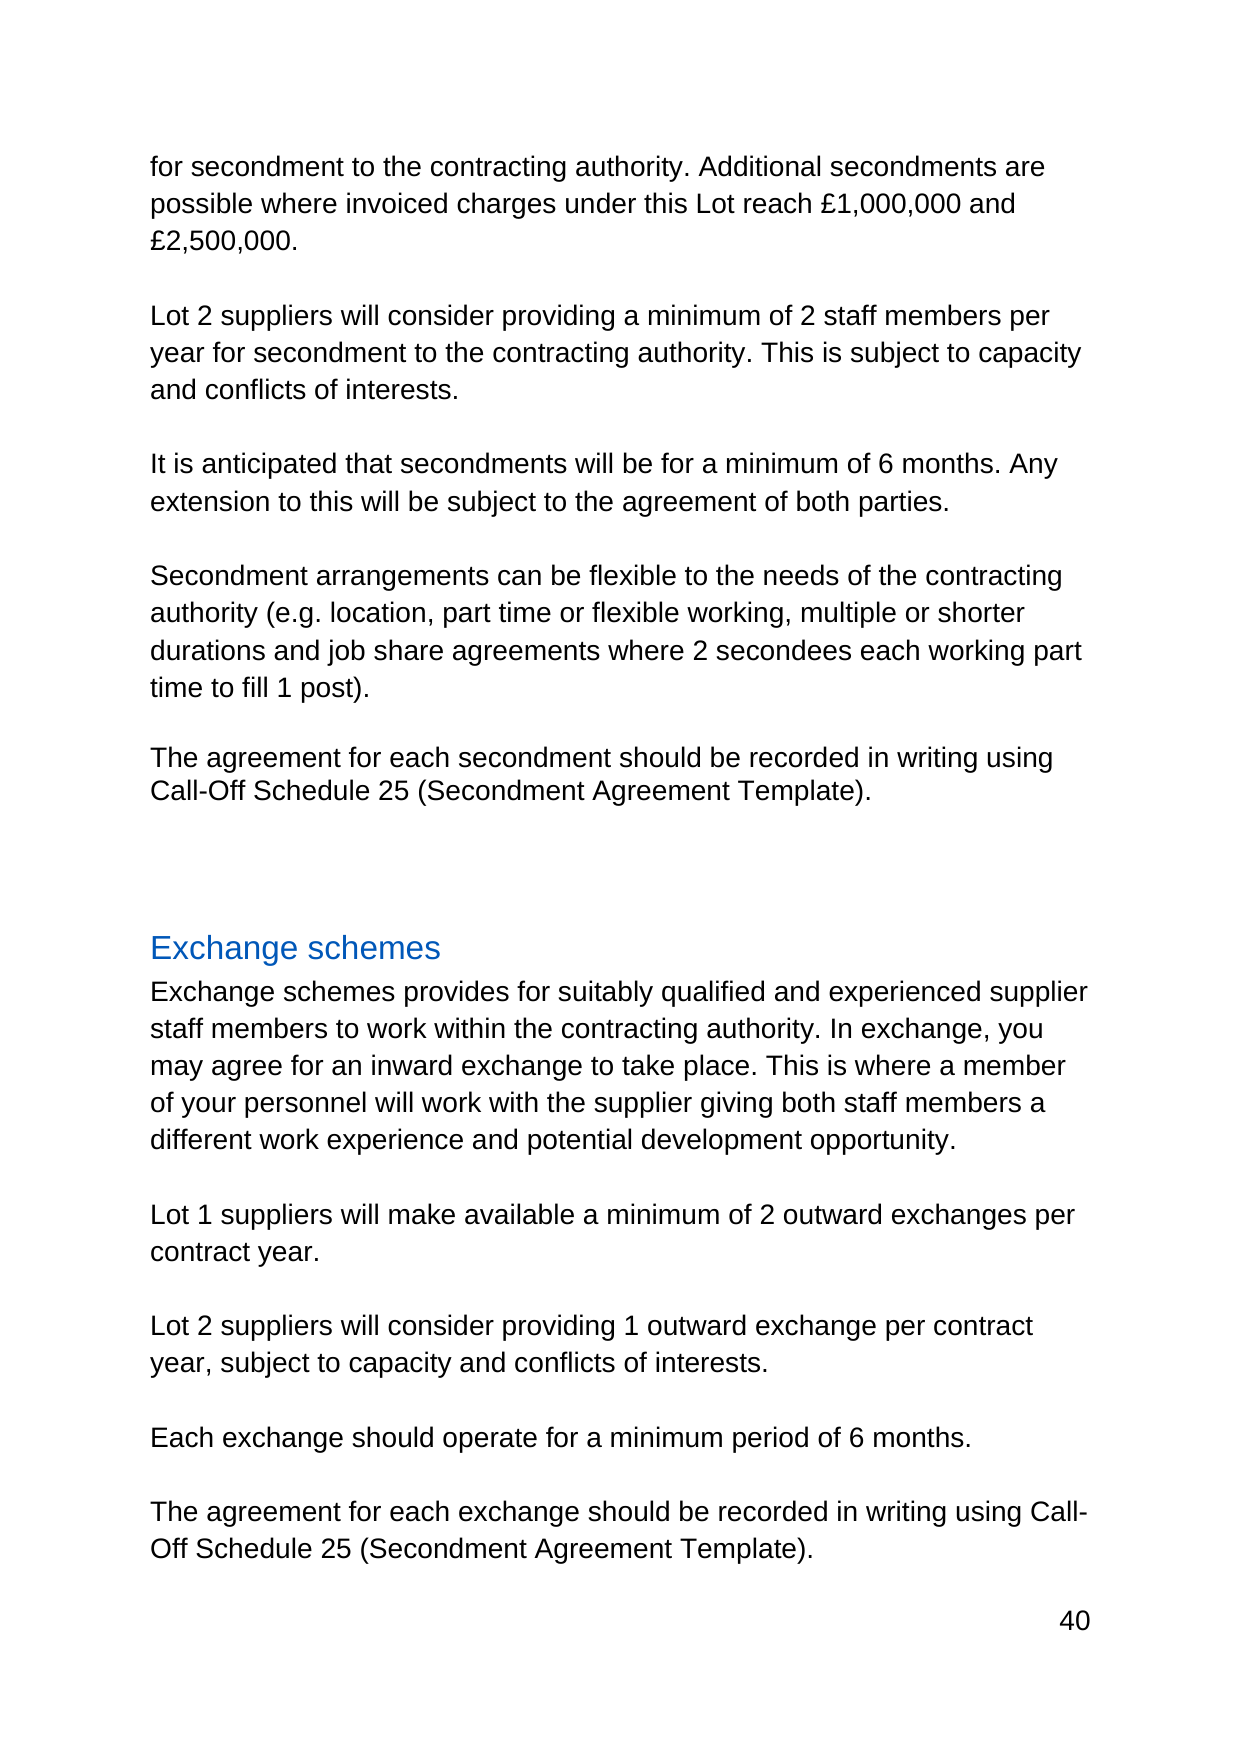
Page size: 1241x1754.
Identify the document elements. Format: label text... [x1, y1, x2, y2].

text Lot 2 suppliers will consider providing a minimum of 2 staff members per year for secondment to the contracting authority. This is subject to capacity and conflicts of interests. [150, 299, 1090, 406]
text for secondment to the contracting authority. Additional secondments are possible where invoiced charges under this Lot reach £1,000,000 and £2,500,000. [150, 150, 1090, 257]
subtitle The agreement for each secondment should be recorded in writing using Call-Off Schedule 25 (Secondment Agreement Template). [150, 741, 1090, 806]
text Secondment arrangements can be flexible to the needs of the contracting authority (e.g. location, part time or flexible working, multiple or shorter durations and job share agreements where 2 secondees each working part time to fill 1 post). [150, 559, 1090, 703]
subtitle Exchange schemes [150, 928, 1090, 966]
text Lot 2 suppliers will consider providing 1 outward exchange per contract year, subject to capacity and conflicts of interests. [150, 1309, 1090, 1379]
text Each exchange should operate for a minimum period of 6 months. [150, 1421, 1090, 1453]
text The agreement for each exchange should be recorded in writing using Call-Off Schedule 25 (Secondment Agreement Template). [150, 1495, 1090, 1565]
text It is anticipated that secondments will be for a minimum of 6 months. Any extension to this will be subject to the agreement of both parties. [150, 447, 1090, 517]
text Exchange schemes provides for suitably qualified and experienced supplier staff members to work within the contracting authority. In exchange, you may agree for an inward exchange to take place. This is where a member of your personnel will work with the supplier giving both staff members a different work experience and potential development opportunity. [150, 974, 1090, 1156]
text Lot 1 suppliers will make available a minimum of 2 outward exchanges per contract year. [150, 1198, 1090, 1267]
